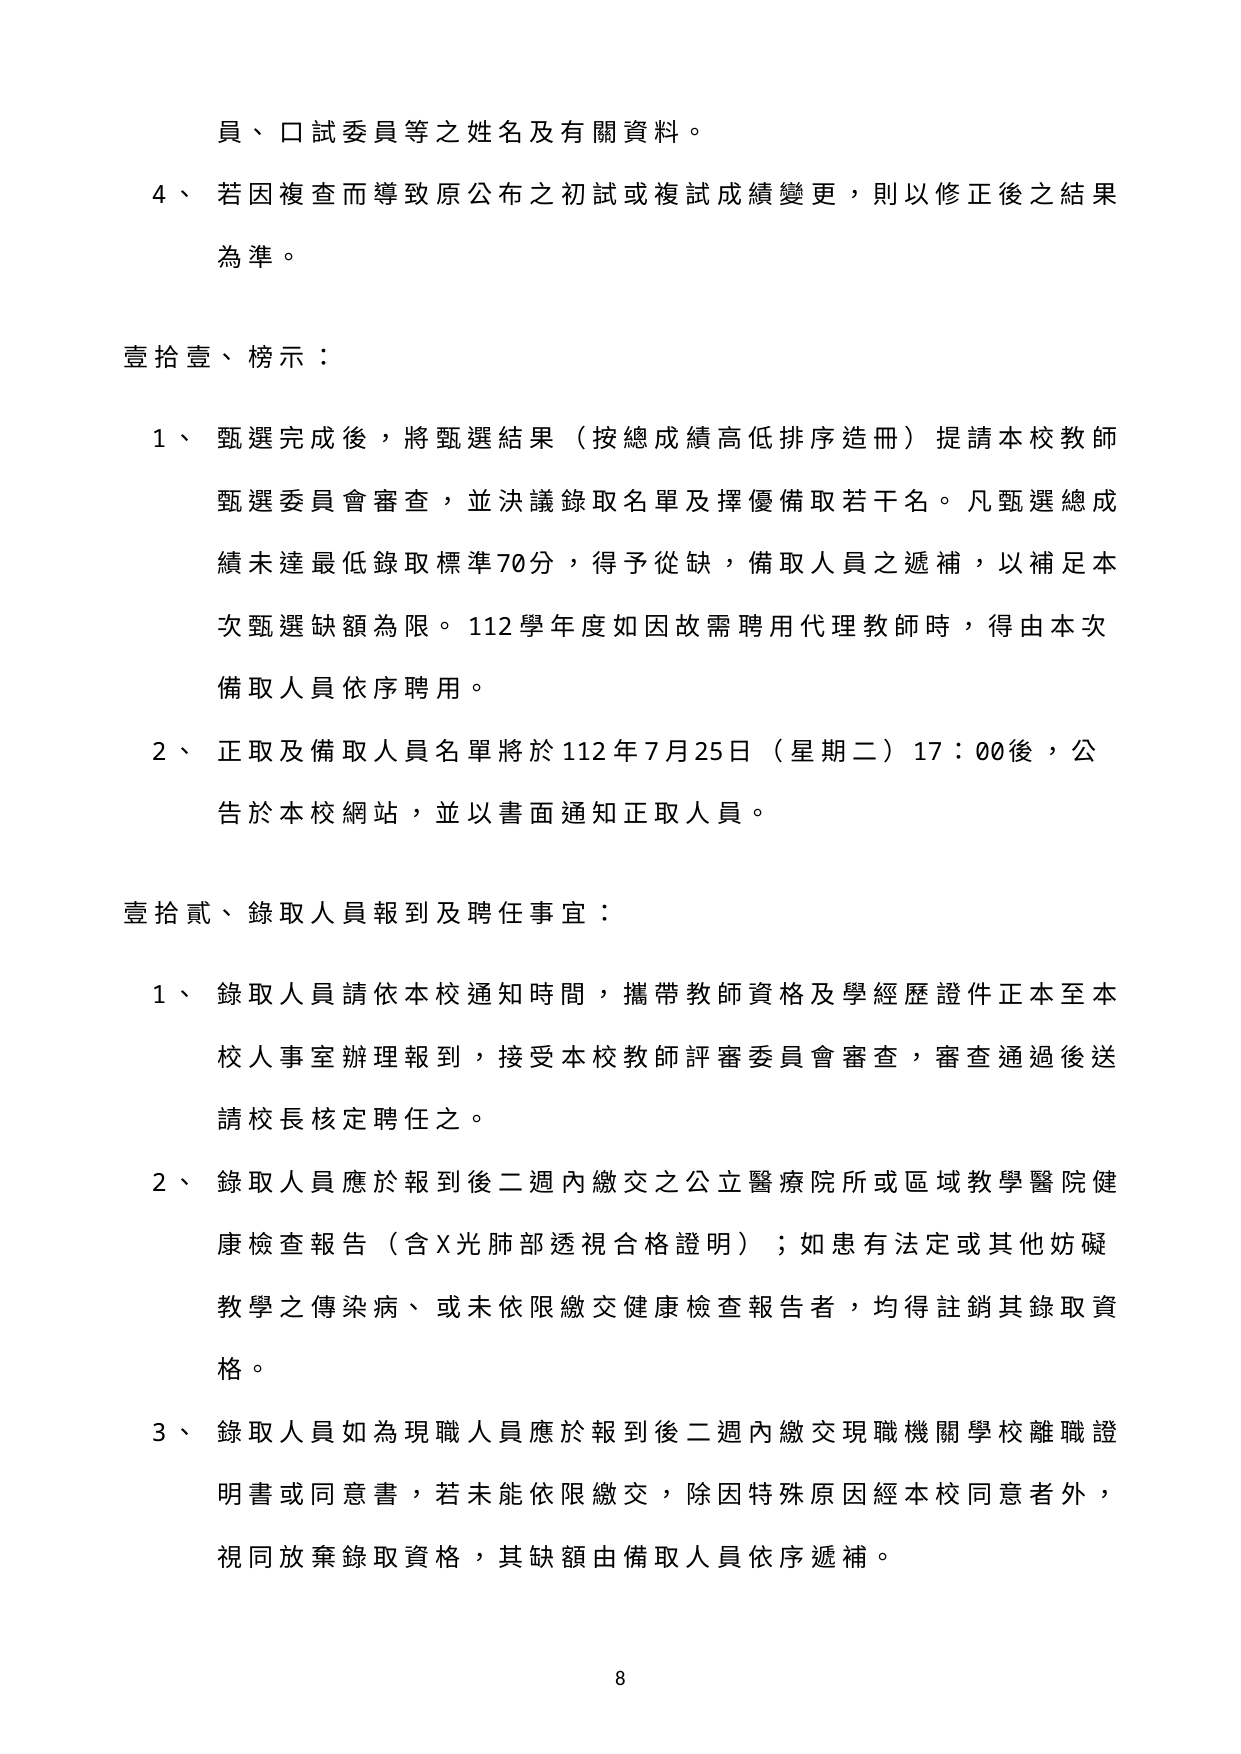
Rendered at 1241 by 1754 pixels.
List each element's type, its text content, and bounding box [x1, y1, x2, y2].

list 錄取人員如為現職人員應於報到後二週內繳交現職機關學校離職證明書或同意書，若未能依限繳交，除因特殊原因經本校同意者外，視同放棄錄取資格，其缺額由備取人員依序遞補。 [150, 1389, 1120, 1576]
list 錄取人員報到及聘任事宜： [120, 870, 1120, 933]
list 榜示： [120, 314, 1120, 376]
list 若因複查而導致原公布之初試或複試成績變更，則以修正後之結果為準。 [150, 151, 1120, 276]
list 錄取人員請依本校通知時間，攜帶教師資格及學經歷證件正本至本校人事室辦理報到，接受本校教師評審委員會審查，審查通過後送請校長核定聘任之。 [150, 951, 1120, 1139]
list 員、口試委員等之姓名及有關資料。 [150, 89, 1120, 151]
list 正取及備取人員名單將於112年7月25日（星期二）17：00後，公告於本校網站，並以書面通知正取人員。 [150, 708, 1120, 833]
list 甄選完成後，將甄選結果（按總成績高低排序造冊）提請本校教師甄選委員會審查，並決議錄取名單及擇優備取若干名。凡甄選總成績未達最低錄取標準70分，得予從缺，備取人員之遞補，以補足本次甄選缺額為限。112學年度如因故需聘用代理教師時，得由本次備取人員依序聘用。 [150, 395, 1120, 708]
list 錄取人員應於報到後二週內繳交之公立醫療院所或區域教學醫院健康檢查報告（含X光肺部透視合格證明）；如患有法定或其他妨礙教學之傳染病、或未依限繳交健康檢查報告者，均得註銷其錄取資格。 [150, 1139, 1120, 1389]
